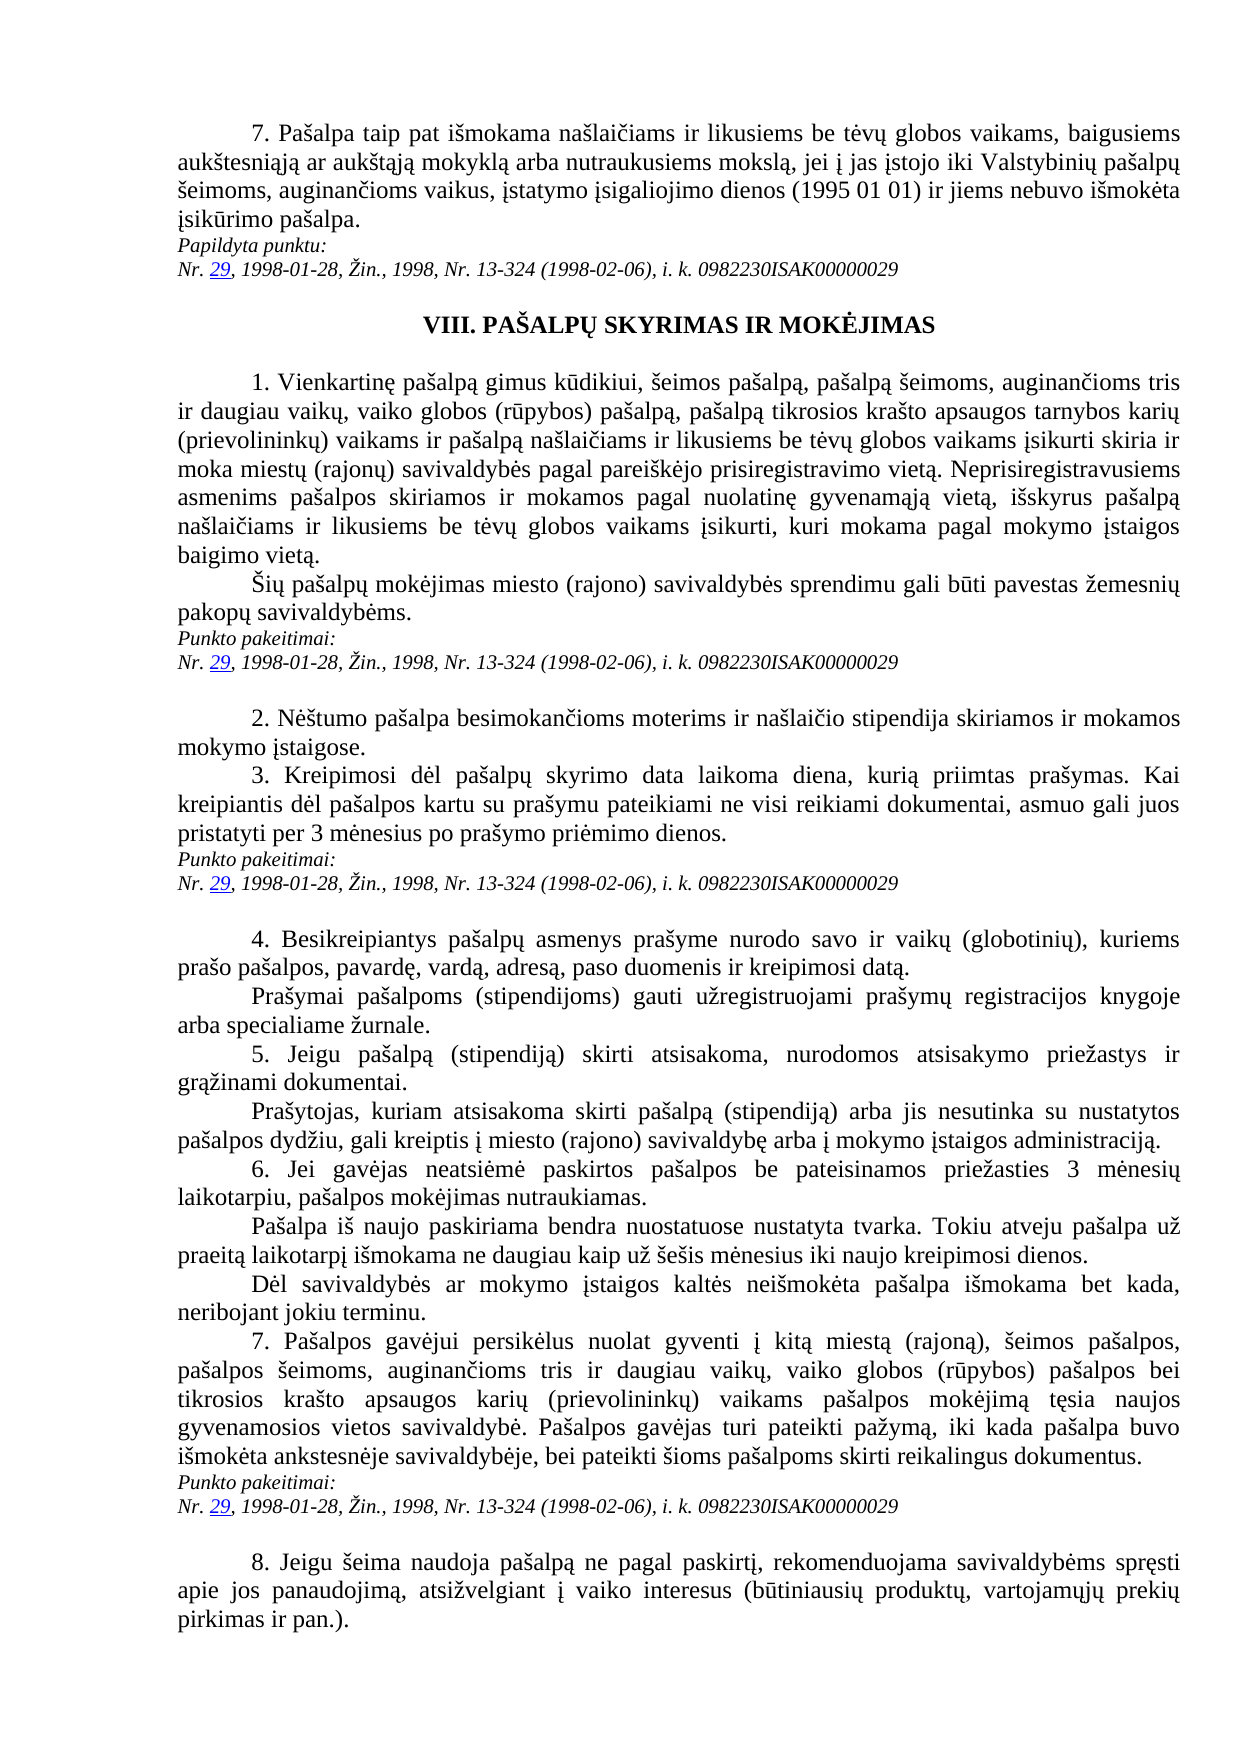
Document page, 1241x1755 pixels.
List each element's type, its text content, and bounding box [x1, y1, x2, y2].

text VIII. PAŠALPŲ SKYRIMAS IR MOKĖJIMAS [177, 310, 1181, 339]
text 7. Pašalpa taip pat išmokama našlaičiams ir likusiems be tėvų globos vaikams, baigusiems aukštesniąją ar aukštąją mokyklą arba nutraukusiems mokslą, jei į jas įstojo iki Valstybinių pašalpų šeimoms, auginančioms vaikus, įstatymo įsigaliojimo dienos (1995 01 01) ir jiems nebuvo išmokėta įsikūrimo pašalpa. [177, 118, 1181, 233]
text Punkto pakeitimai: [177, 1470, 1181, 1494]
text Nr. 29, 1998-01-28, Žin., 1998, Nr. 13-324 (1998-02-06), i. k. 0982230ISAK00000029 [177, 871, 1181, 895]
text 2. Nėštumo pašalpa besimokančioms moterims ir našlaičio stipendija skiriamos ir mokamos mokymo įstaigose. [177, 703, 1181, 761]
text 7. Pašalpos gavėjui persikėlus nuolat gyventi į kitą miestą (rajoną), šeimos pašalpos, pašalpos šeimoms, auginančioms tris ir daugiau vaikų, vaiko globos (rūpybos) pašalpos bei tikrosios krašto apsaugos karių (prievolininkų) vaikams pašalpos mokėjimą tęsia naujos gyvenamosios vietos savivaldybė. Pašalpos gavėjas turi pateikti pažymą, iki kada pašalpa buvo išmokėta ankstesnėje savivaldybėje, bei pateikti šioms pašalpoms skirti reikalingus dokumentus. [177, 1326, 1181, 1470]
text Punkto pakeitimai: [177, 847, 1181, 871]
text 8. Jeigu šeima naudoja pašalpą ne pagal paskirtį, rekomenduojama savivaldybėms spręsti apie jos panaudojimą, atsižvelgiant į vaiko interesus (būtiniausių produktų, vartojamųjų prekių pirkimas ir pan.). [177, 1547, 1181, 1633]
text Punkto pakeitimai: [177, 626, 1181, 650]
text 1. Vienkartinę pašalpą gimus kūdikiui, šeimos pašalpą, pašalpą šeimoms, auginančioms tris ir daugiau vaikų, vaiko globos (rūpybos) pašalpą, pašalpą tikrosios krašto apsaugos tarnybos karių (prievolininkų) vaikams ir pašalpą našlaičiams ir likusiems be tėvų globos vaikams įsikurti skiria ir moka miestų (rajonų) savivaldybės pagal pareiškėjo prisiregistravimo vietą. Neprisiregistravusiems asmenims pašalpos skiriamos ir mokamos pagal nuolatinę gyvenamąją vietą, išskyrus pašalpą našlaičiams ir likusiems be tėvų globos vaikams įsikurti, kuri mokama pagal mokymo įstaigos baigimo vietą. [177, 367, 1181, 569]
text Prašymai pašalpoms (stipendijoms) gauti užregistruojami prašymų registracijos knygoje arba specialiame žurnale. [177, 981, 1181, 1039]
text 6. Jei gavėjas neatsiėmė paskirtos pašalpos be pateisinamos priežasties 3 mėnesių laikotarpiu, pašalpos mokėjimas nutraukiamas. [177, 1154, 1181, 1211]
text Šių pašalpų mokėjimas miesto (rajono) savivaldybės sprendimu gali būti pavestas žemesnių pakopų savivaldybėms. [177, 569, 1181, 626]
text Pašalpa iš naujo paskiriama bendra nuostatuose nustatyta tvarka. Tokiu atveju pašalpa už praeitą laikotarpį išmokama ne daugiau kaip už šešis mėnesius iki naujo kreipimosi dienos. [177, 1211, 1181, 1269]
text Nr. 29, 1998-01-28, Žin., 1998, Nr. 13-324 (1998-02-06), i. k. 0982230ISAK00000029 [177, 650, 1181, 674]
text 5. Jeigu pašalpą (stipendiją) skirti atsisakoma, nurodomos atsisakymo priežastys ir grąžinami dokumentai. [177, 1039, 1181, 1096]
text 3. Kreipimosi dėl pašalpų skyrimo data laikoma diena, kurią priimtas prašymas. Kai kreipiantis dėl pašalpos kartu su prašymu pateikiami ne visi reikiami dokumentai, asmuo gali juos pristatyti per 3 mėnesius po prašymo priėmimo dienos. [177, 761, 1181, 847]
text Dėl savivaldybės ar mokymo įstaigos kaltės neišmokėta pašalpa išmokama bet kada, neribojant jokiu terminu. [177, 1269, 1181, 1326]
text Nr. 29, 1998-01-28, Žin., 1998, Nr. 13-324 (1998-02-06), i. k. 0982230ISAK00000029 [177, 1494, 1181, 1518]
text 4. Besikreipiantys pašalpų asmenys prašyme nurodo savo ir vaikų (globotinių), kuriems prašo pašalpos, pavardę, vardą, adresą, paso duomenis ir kreipimosi datą. [177, 924, 1181, 981]
text Prašytojas, kuriam atsisakoma skirti pašalpą (stipendiją) arba jis nesutinka su nustatytos pašalpos dydžiu, gali kreiptis į miesto (rajono) savivaldybę arba į mokymo įstaigos administraciją. [177, 1096, 1181, 1154]
text Papildyta punktu: [177, 233, 1181, 257]
text Nr. 29, 1998-01-28, Žin., 1998, Nr. 13-324 (1998-02-06), i. k. 0982230ISAK00000029 [177, 257, 1181, 281]
